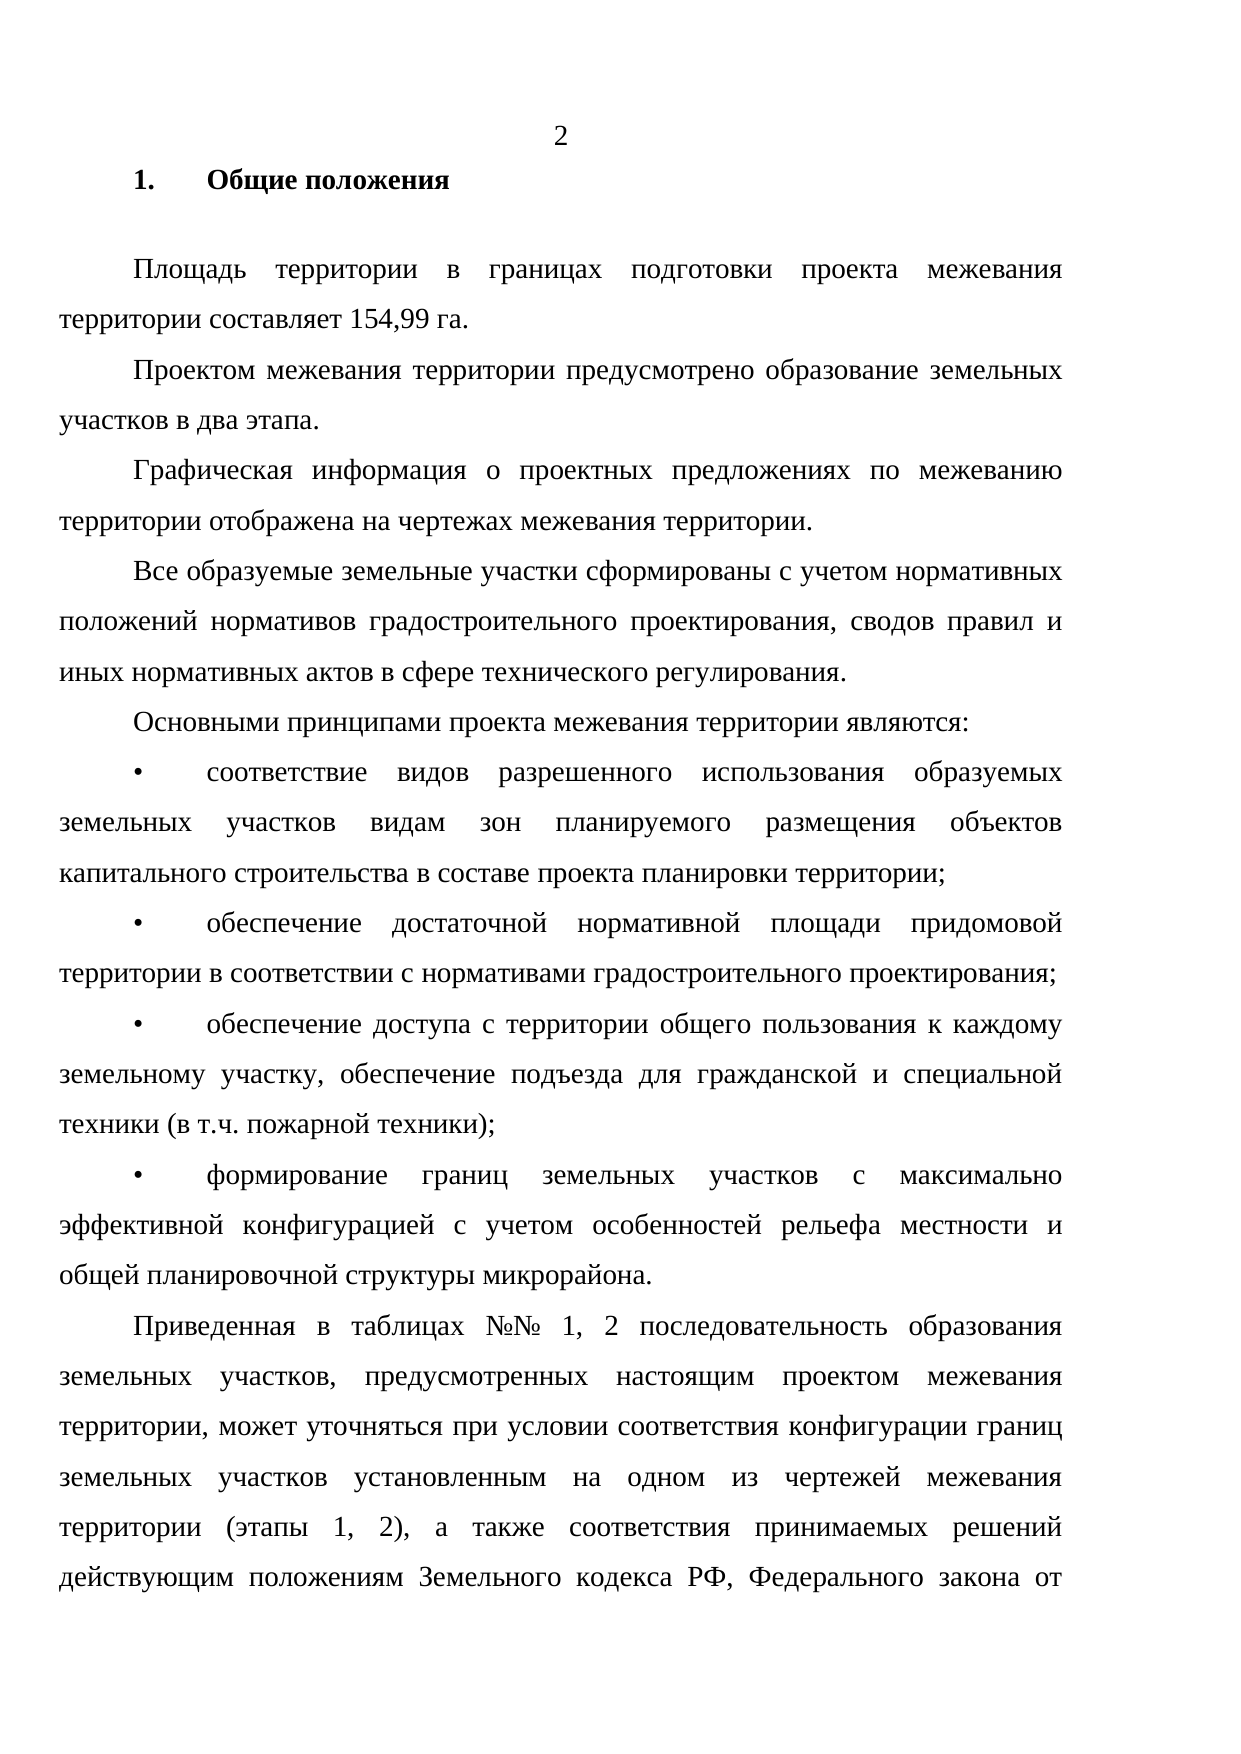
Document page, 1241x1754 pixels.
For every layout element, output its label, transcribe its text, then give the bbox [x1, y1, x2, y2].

text Приведенная в таблицах №№ 1, 2 последовательность образования земельных участков, предусмотренных настоящим проектом межевания территории, может уточняться при условии соответствия конфигурации границ земельных участков установленным на одном из чертежей межевания территории (этапы 1, 2), а также соответствия принимаемых решений действующим положениям Земельного кодекса РФ, Федерального закона от [59, 1308, 1063, 1593]
text Графическая информация о проектных предложениях по межеванию территории отображена на чертежах межевания территории. [59, 453, 1063, 536]
text Основными принципами проекта межевания территории являются: [59, 704, 1063, 738]
text Проектом межевания территории предусмотрено образование земельных участков в два этапа. [59, 352, 1063, 436]
text Все образуемые земельные участки сформированы с учетом нормативных положений нормативов градостроительного проектирования, сводов правил и иных нормативных актов в сфере технического регулирования. [59, 553, 1063, 687]
text • формирование границ земельных участков с максимально эффективной конфигурацией с учетом особенностей рельефа местности и общей планировочной структуры микрорайона. [59, 1157, 1063, 1291]
text Площадь территории в границах подготовки проекта межевания территории составляет 154,99 га. [59, 251, 1063, 335]
text • соответствие видов разрешенного использования образуемых земельных участков видам зон планируемого размещения объектов капитального строительства в составе проекта планировки территории; [59, 754, 1063, 889]
text • обеспечение достаточной нормативной площади придомовой территории в соответствии с нормативами градостроительного проектирования; [59, 905, 1063, 989]
subtitle Общие положения [59, 162, 1063, 196]
text • обеспечение доступа с территории общего пользования к каждому земельному участку, обеспечение подъезда для гражданской и специальной техники (в т.ч. пожарной техники); [59, 1006, 1063, 1140]
